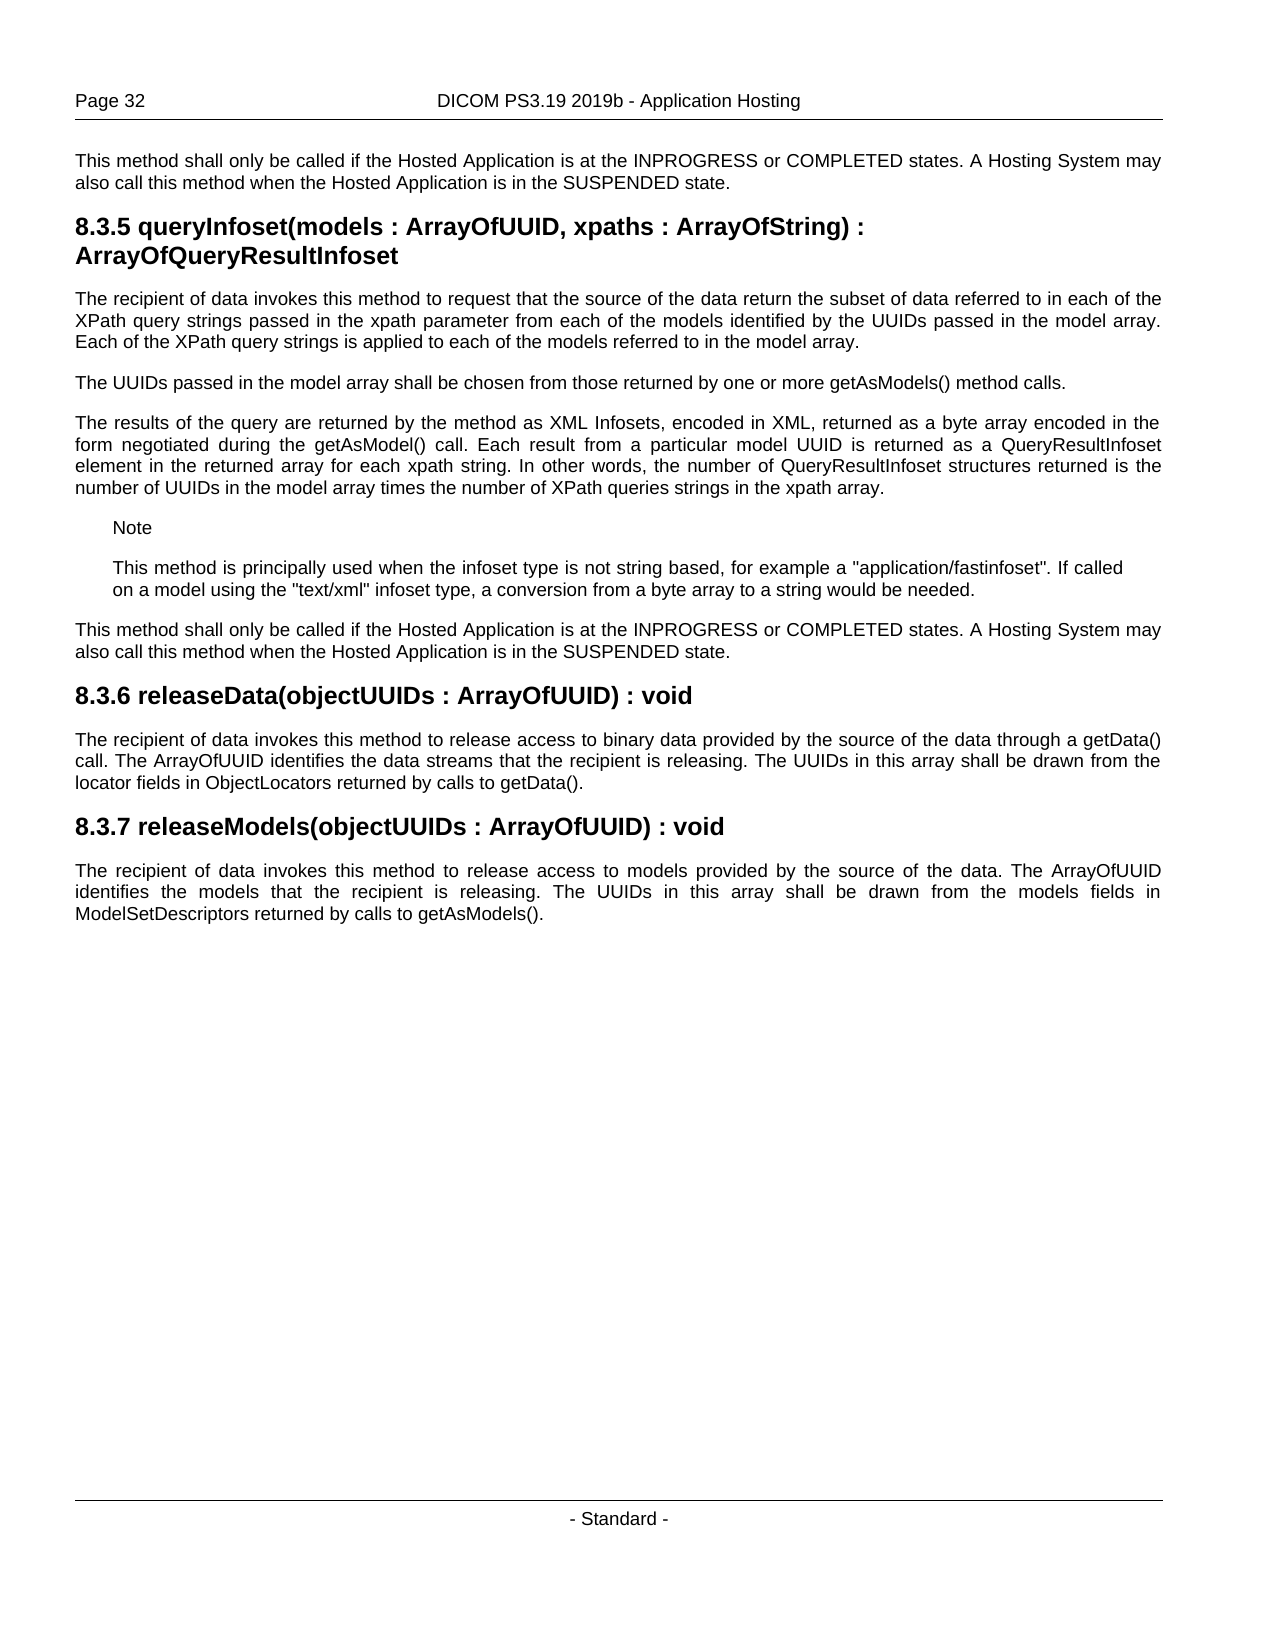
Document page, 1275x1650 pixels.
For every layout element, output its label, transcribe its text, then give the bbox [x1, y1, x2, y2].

text The UUIDs passed in the model array shall be chosen from those returned by one or more getAsModels() method calls. [75, 372, 1162, 393]
text Note [112, 517, 1125, 538]
text This method is principally used when the infoset type is not string based, for example a "application/fastinfoset". If called on a model using the "text/xml" infoset type, a conversion from a byte array to a string would be needed. [112, 557, 1125, 600]
text 8.3.7 releaseModels(objectUUIDs : ArrayOfUUID) : void [75, 812, 1162, 841]
text 8.3.6 releaseData(objectUUIDs : ArrayOfUUID) : void [75, 681, 1162, 710]
text This method shall only be called if the Hosted Application is at the INPROGRESS or COMPLETED states. A Hosting System may also call this method when the Hosted Application is in the SUSPENDED state. [75, 150, 1162, 193]
text The recipient of data invokes this method to release access to models provided by the source of the data. The ArrayOfUUID identifies the models that the recipient is releasing. The UUIDs in this array shall be drawn from the models fields in ModelSetDescriptors returned by calls to getAsModels(). [75, 859, 1162, 924]
text This method shall only be called if the Hosted Application is at the INPROGRESS or COMPLETED states. A Hosting System may also call this method when the Hosted Application is in the SUSPENDED state. [75, 619, 1162, 662]
text The recipient of data invokes this method to request that the source of the data return the subset of data referred to in each of the XPath query strings passed in the xpath parameter from each of the models identified by the UUIDs passed in the model array. Each of the XPath query strings is applied to each of the models referred to in the model array. [75, 288, 1162, 353]
text The recipient of data invokes this method to release access to binary data provided by the source of the data through a getData() call. The ArrayOfUUID identifies the data streams that the recipient is releasing. The UUIDs in this array shall be drawn from the locator fields in ObjectLocators returned by calls to getData(). [75, 728, 1162, 793]
text The results of the query are returned by the method as XML Infosets, encoded in XML, returned as a byte array encoded in the form negotiated during the getAsModel() call. Each result from a particular model UUID is returned as a QueryResultInfoset element in the returned array for each xpath string. In other words, the number of QueryResultInfoset structures returned is the number of UUIDs in the model array times the number of XPath queries strings in the xpath array. [75, 412, 1162, 498]
text 8.3.5 queryInfoset(models : ArrayOfUUID, xpaths : ArrayOfString) : ArrayOfQueryResultInfoset [75, 212, 1162, 269]
